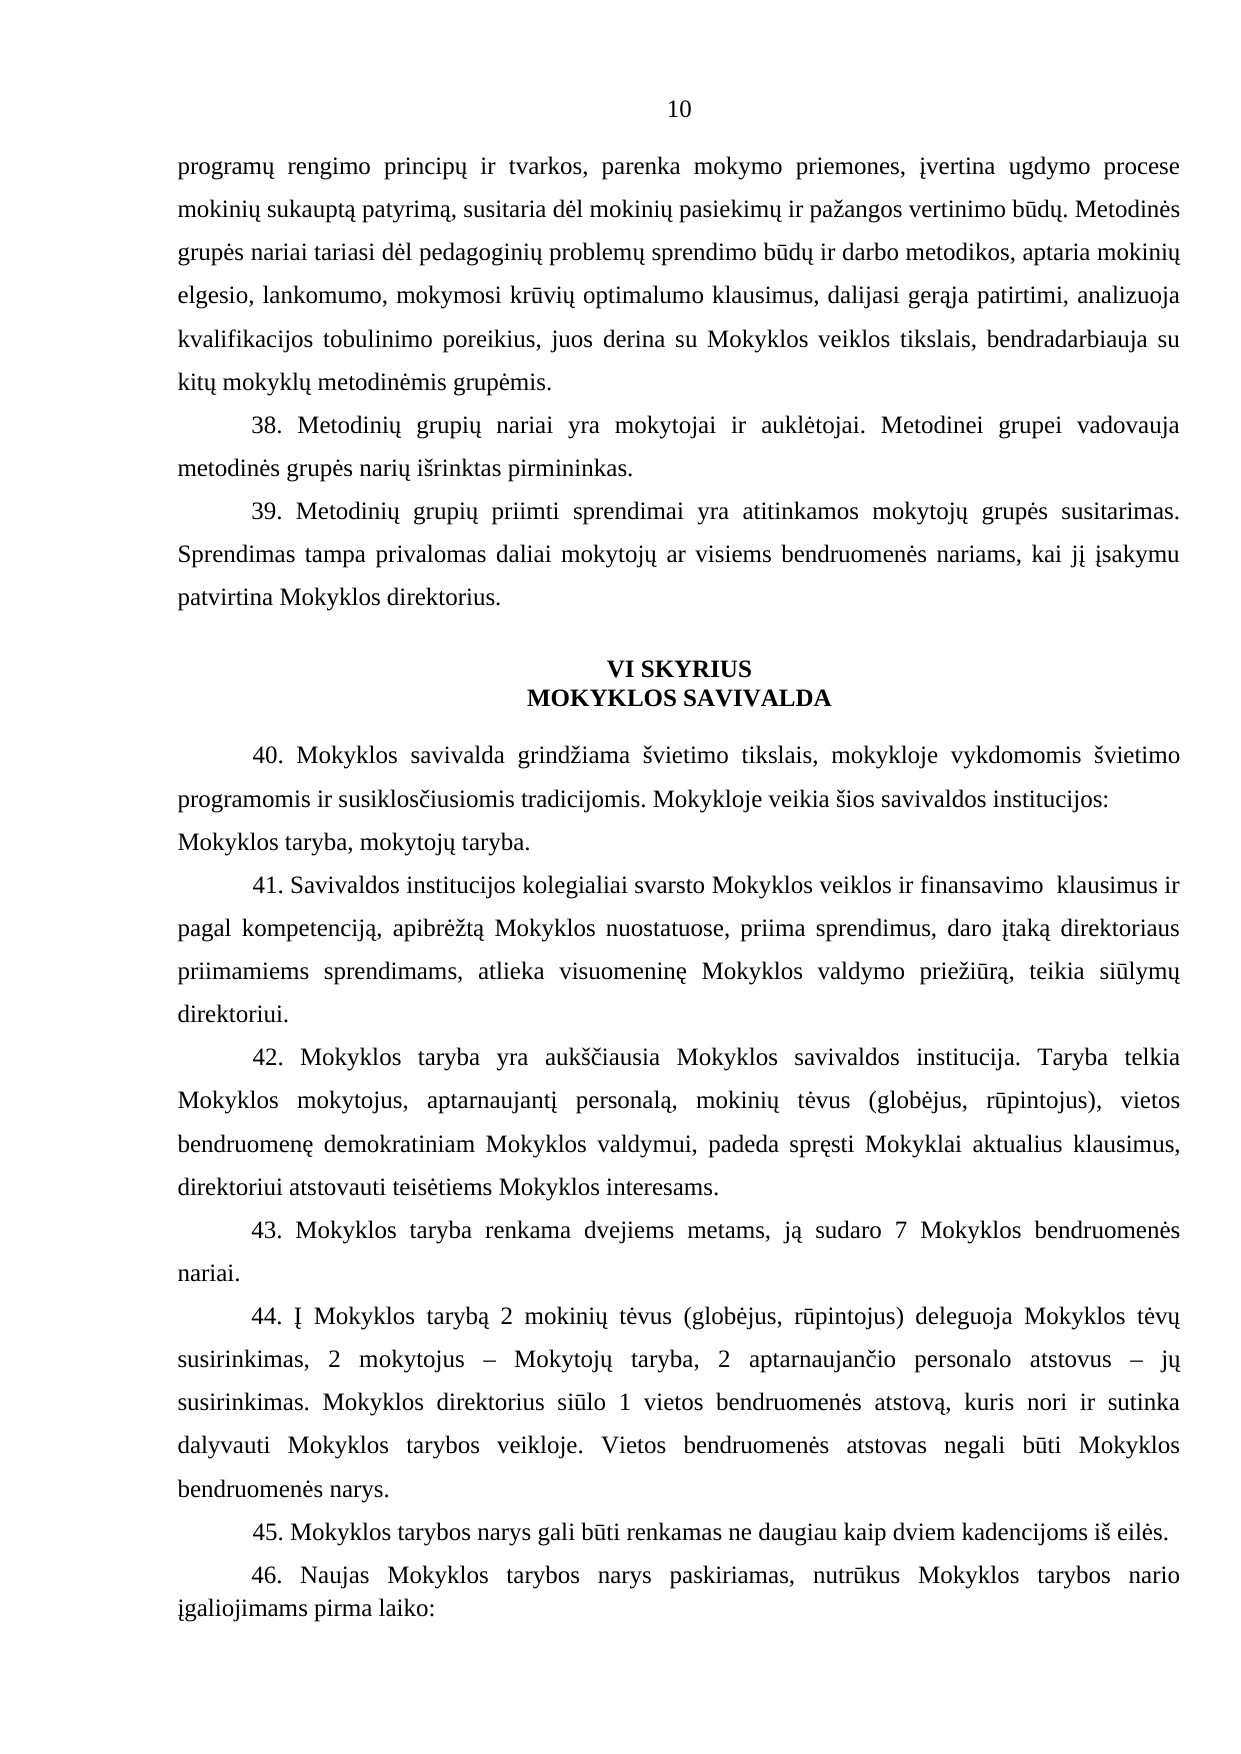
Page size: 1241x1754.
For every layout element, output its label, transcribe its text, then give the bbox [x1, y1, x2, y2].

text 41. Savivaldos institucijos kolegialiai svarsto Mokyklos veiklos ir finansavimo klausimus ir pagal kompetenciją, apibrėžtą Mokyklos nuostatuose, priima sprendimus, daro įtaką direktoriaus priimamiems sprendimams, atlieka visuomeninę Mokyklos valdymo priežiūrą, teikia siūlymų direktoriui. [177, 870, 1181, 1028]
text 44. Į Mokyklos tarybą 2 mokinių tėvus (globėjus, rūpintojus) deleguoja Mokyklos tėvų susirinkimas, 2 mokytojus – Mokytojų taryba, 2 aptarnaujančio personalo atstovus – jų susirinkimas. Mokyklos direktorius siūlo 1 vietos bendruomenės atstovą, kuris nori ir sutinka dalyvauti Mokyklos tarybos veikloje. Vietos bendruomenės atstovas negali būti Mokyklos bendruomenės narys. [177, 1301, 1181, 1502]
text Mokyklos taryba, mokytojų taryba. [177, 827, 1181, 856]
text programų rengimo principų ir tvarkos, parenka mokymo priemones, įvertina ugdymo procese mokinių sukauptą patyrimą, susitaria dėl mokinių pasiekimų ir pažangos vertinimo būdų. Metodinės grupės nariai tariasi dėl pedagoginių problemų sprendimo būdų ir darbo metodikos, aptaria mokinių elgesio, lankomumo, mokymosi krūvių optimalumo klausimus, dalijasi gerąja patirtimi, analizuoja kvalifikacijos tobulinimo poreikius, juos derina su Mokyklos veiklos tikslais, bendradarbiauja su kitų mokyklų metodinėmis grupėmis. [177, 151, 1181, 396]
text 45. Mokyklos tarybos narys gali būti renkamas ne daugiau kaip dviem kadencijoms iš eilės. [177, 1517, 1181, 1546]
text 40. Mokyklos savivalda grindžiama švietimo tikslais, mokykloje vykdomomis švietimo programomis ir susiklosčiusiomis tradicijomis. Mokykloje veikia šios savivaldos institucijos: [177, 741, 1181, 812]
text 46. Naujas Mokyklos tarybos narys paskiriamas, nutrūkus Mokyklos tarybos nario įgaliojimams pirma laiko: [177, 1560, 1181, 1622]
text MOKYKLOS SAVIVALDA [177, 683, 1181, 712]
text 42. Mokyklos taryba yra aukščiausia Mokyklos savivaldos institucija. Taryba telkia Mokyklos mokytojus, aptarnaujantį personalą, mokinių tėvus (globėjus, rūpintojus), vietos bendruomenę demokratiniam Mokyklos valdymui, padeda spręsti Mokyklai aktualius klausimus, direktoriui atstovauti teisėtiems Mokyklos interesams. [177, 1042, 1181, 1201]
text VI SKYRIUS [177, 654, 1181, 683]
text 38. Metodinių grupių nariai yra mokytojai ir auklėtojai. Metodinei grupei vadovauja metodinės grupės narių išrinktas pirmininkas. [177, 410, 1181, 482]
text 39. Metodinių grupių priimti sprendimai yra atitinkamos mokytojų grupės susitarimas. Sprendimas tampa privalomas daliai mokytojų ar visiems bendruomenės nariams, kai jį įsakymu patvirtina Mokyklos direktorius. [177, 496, 1181, 611]
text 43. Mokyklos taryba renkama dvejiems metams, ją sudaro 7 Mokyklos bendruomenės nariai. [177, 1215, 1181, 1287]
